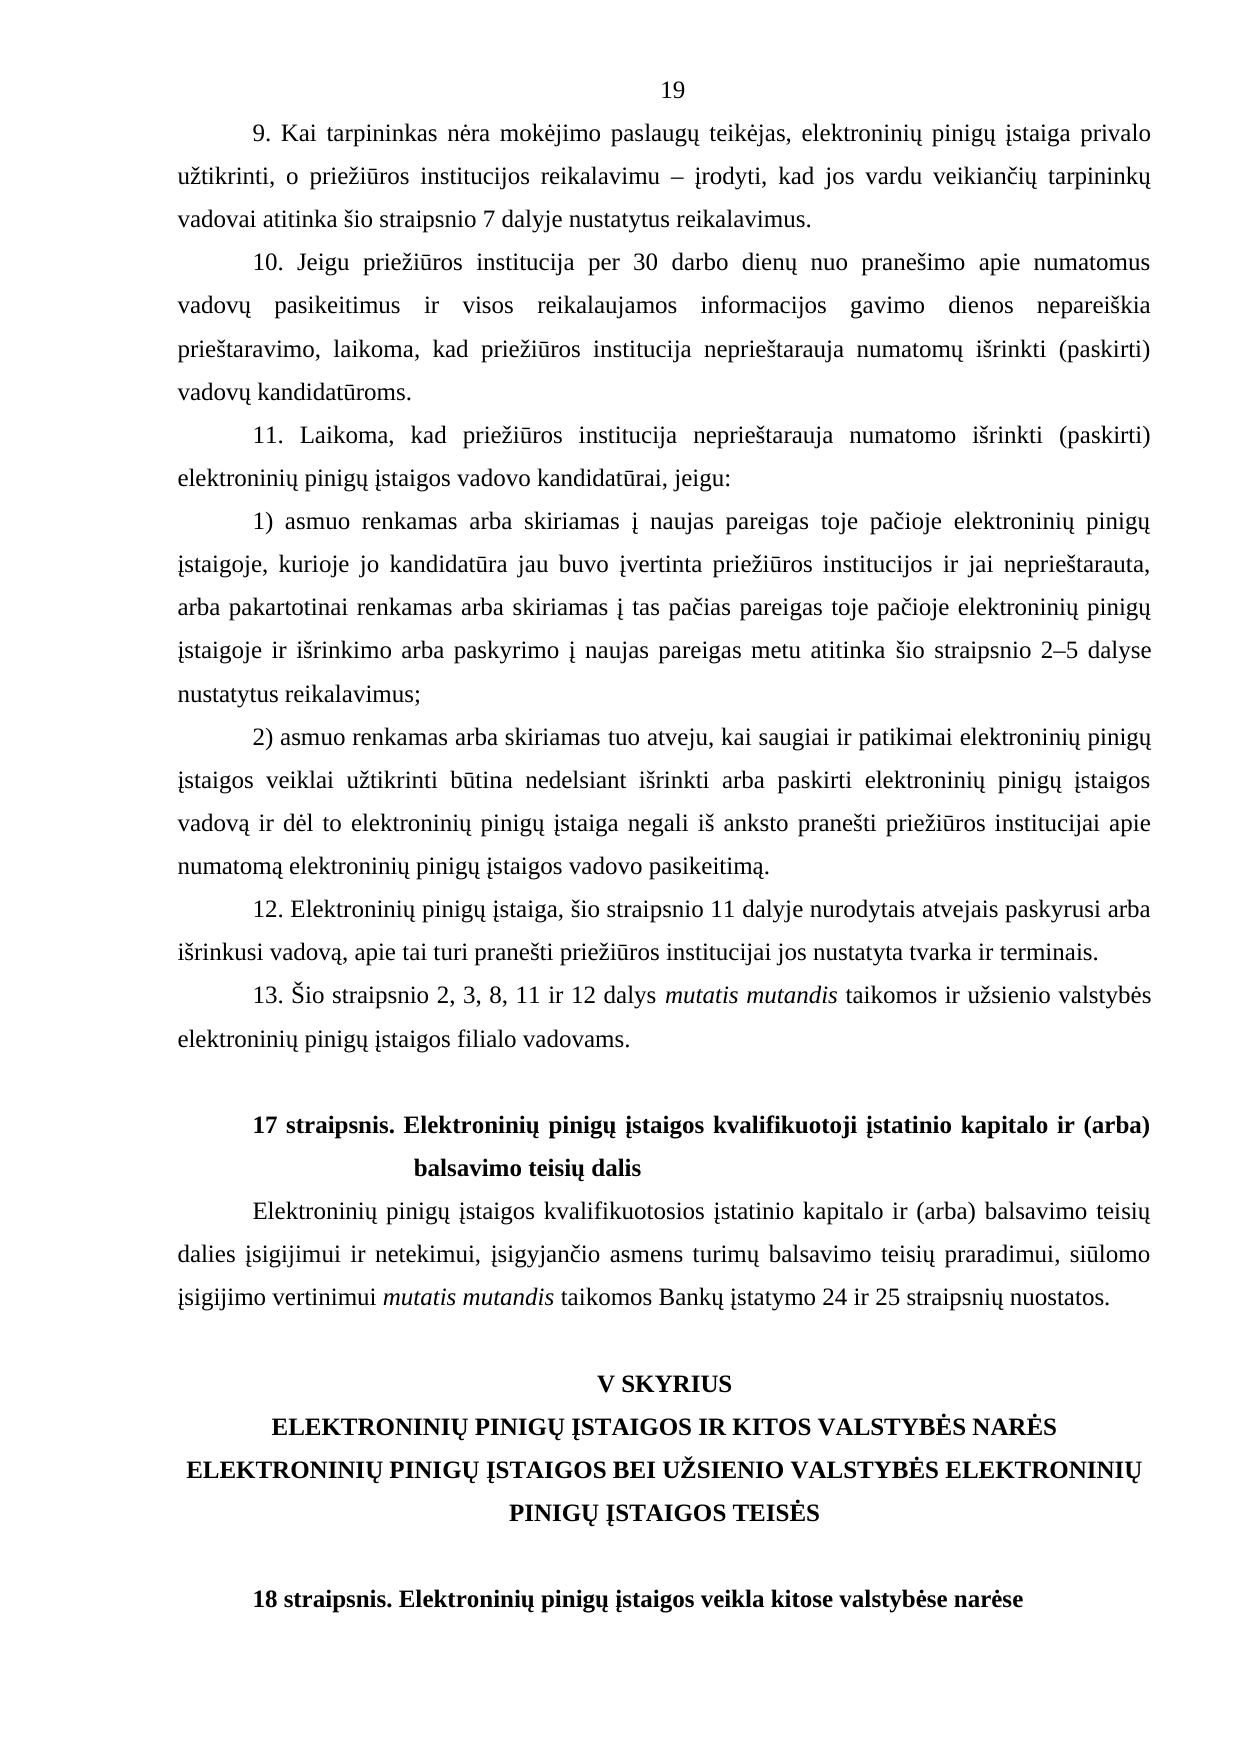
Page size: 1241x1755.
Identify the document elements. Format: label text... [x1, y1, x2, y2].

text 10. Jeigu priežiūros institucija per 30 darbo dienų nuo pranešimo apie numatomus vadovų pasikeitimus ir visos reikalaujamos informacijos gavimo dienos nepareiškia prieštaravimo, laikoma, kad priežiūros institucija neprieštarauja numatomų išrinkti (paskirti) vadovų kandidatūroms. [177, 247, 1152, 406]
text 17 straipsnis. Elektroninių pinigų įstaigos kvalifikuotoji įstatinio kapitalo ir (arba) balsavimo teisių dalis [252, 1110, 1152, 1182]
text 2) asmuo renkamas arba skiriamas tuo atveju, kai saugiai ir patikimai elektroninių pinigų įstaigos veiklai užtikrinti būtina nedelsiant išrinkti arba paskirti elektroninių pinigų įstaigos vadovą ir dėl to elektroninių pinigų įstaiga negali iš anksto pranešti priežiūros institucijai apie numatomą elektroninių pinigų įstaigos vadovo pasikeitimą. [177, 722, 1152, 880]
text 12. Elektroninių pinigų įstaiga, šio straipsnio 11 dalyje nurodytais atvejais paskyrusi arba išrinkusi vadovą, apie tai turi pranešti priežiūros institucijai jos nustatyta tvarka ir terminais. [177, 894, 1152, 966]
text 13. Šio straipsnio 2, 3, 8, 11 ir 12 dalys mutatis mutandis taikomos ir užsienio valstybės elektroninių pinigų įstaigos filialo vadovams. [177, 981, 1152, 1052]
text Elektroninių pinigų įstaigos kvalifikuotosios įstatinio kapitalo ir (arba) balsavimo teisių dalies įsigijimui ir netekimui, įsigyjančio asmens turimų balsavimo teisių praradimui, siūlomo įsigijimo vertinimui mutatis mutandis taikomos Bankų įstatymo 24 ir 25 straipsnių nuostatos. [177, 1196, 1152, 1311]
text V SKYRIUS [177, 1369, 1152, 1397]
text 1) asmuo renkamas arba skiriamas į naujas pareigas toje pačioje elektroninių pinigų įstaigoje, kurioje jo kandidatūra jau buvo įvertinta priežiūros institucijos ir jai neprieštarauta, arba pakartotinai renkamas arba skiriamas į tas pačias pareigas toje pačioje elektroninių pinigų įstaigoje ir išrinkimo arba paskyrimo į naujas pareigas metu atitinka šio straipsnio 2–5 dalyse nustatytus reikalavimus; [177, 506, 1152, 707]
text 11. Laikoma, kad priežiūros institucija neprieštarauja numatomo išrinkti (paskirti) elektroninių pinigų įstaigos vadovo kandidatūrai, jeigu: [177, 420, 1152, 492]
text 9. Kai tarpininkas nėra mokėjimo paslaugų teikėjas, elektroninių pinigų įstaiga privalo užtikrinti, o priežiūros institucijos reikalavimu – įrodyti, kad jos vardu veikiančių tarpininkų vadovai atitinka šio straipsnio 7 dalyje nustatytus reikalavimus. [177, 118, 1152, 233]
text ELEKTRONINIŲ PINIGŲ ĮSTAIGOS IR KITOS VALSTYBĖS NARĖS ELEKTRONINIŲ PINIGŲ ĮSTAIGOS BEI UŽSIENIO VALSTYBĖS ELEKTRONINIŲ PINIGŲ ĮSTAIGOS TEISĖS [177, 1412, 1152, 1527]
text 18 straipsnis. Elektroninių pinigų įstaigos veikla kitose valstybėse narėse [177, 1584, 1152, 1613]
